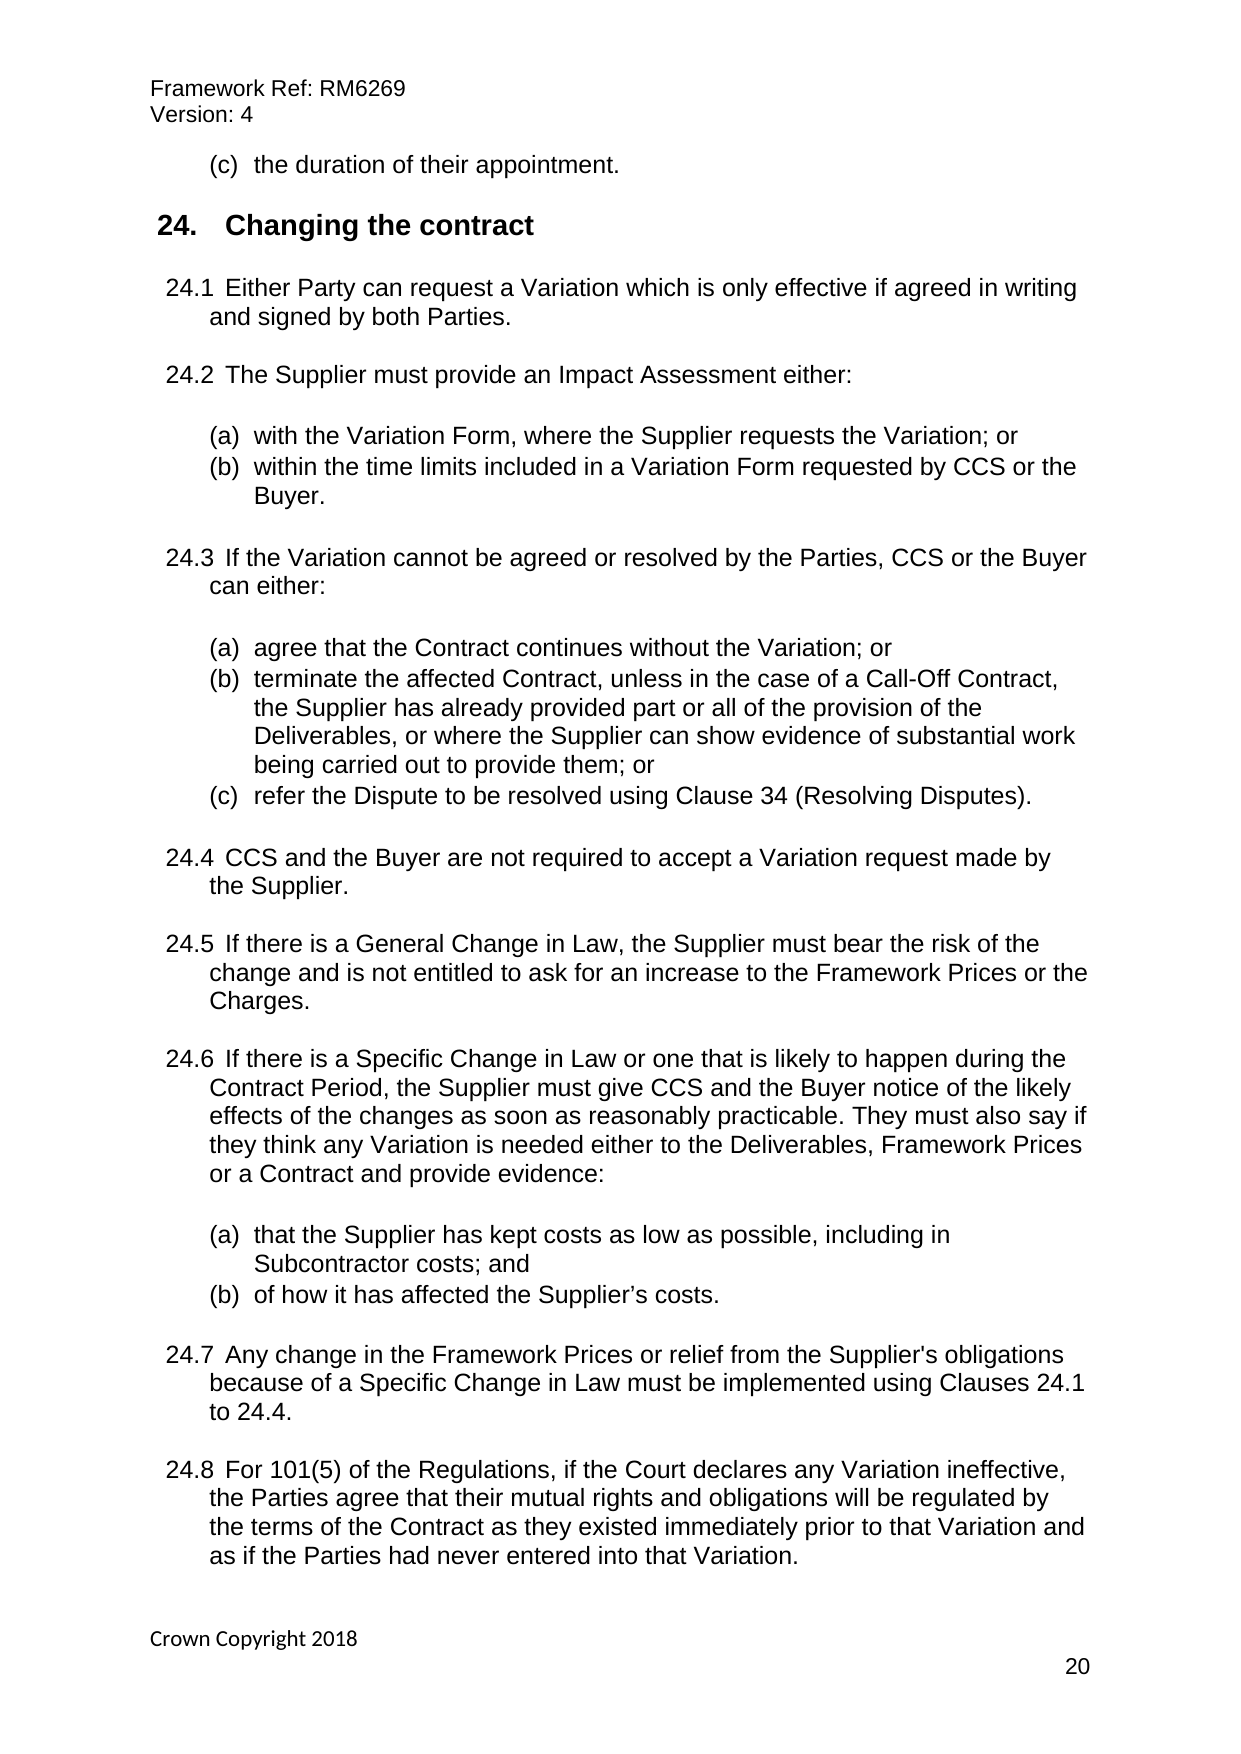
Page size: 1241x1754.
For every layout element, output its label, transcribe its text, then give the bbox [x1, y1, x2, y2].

list with the Variation Form, where the Supplier requests the Variation; or [209, 421, 1090, 450]
list the duration of their appointment. [209, 150, 1090, 207]
list Any change in the Framework Prices or relief from the Supplier's obligations because of a Specific Change in Law must be implemented using Clauses 24.1 to 24.4. [165, 1339, 1090, 1426]
list terminate the affected Contract, unless in the case of a Call-Off Contract, the Supplier has already provided part or all of the provision of the Deliverables, or where the Supplier can show evidence of substantial work being carried out to provide them; or [209, 664, 1090, 779]
subtitle Changing the contract [157, 207, 1090, 241]
list that the Supplier has kept costs as low as possible, including in Subcontractor costs; and [209, 1220, 1090, 1278]
list refer the Dispute to be resolved using Clause 34 (Resolving Disputes). [209, 781, 1090, 809]
list CCS and the Buyer are not required to accept a Variation request made by the Supplier. [165, 842, 1090, 929]
list If the Variation cannot be agreed or resolved by the Parties, CCS or the Buyer can either: [165, 542, 1090, 600]
list If there is a General Change in Law, the Supplier must bear the risk of the change and is not entitled to ask for an increase to the Framework Prices or the Charges. [165, 929, 1090, 1044]
list If there is a Specific Change in Law or one that is likely to happen during the Contract Period, the Supplier must give CCS and the Buyer notice of the likely effects of the changes as soon as reasonably practicable. They must also say if they think any Variation is needed either to the Deliverables, Framework Prices or a Contract and provide evidence: [165, 1044, 1090, 1187]
list within the time limits included in a Variation Form requested by CCS or the Buyer. [209, 452, 1090, 509]
list agree that the Contract continues without the Variation; or [209, 633, 1090, 662]
list The Supplier must provide an Impact Assessment either: [165, 359, 1090, 388]
list of how it has affected the Supplier’s costs. [209, 1280, 1090, 1337]
list For 101(5) of the Regulations, if the Court declares any Variation ineffective, the Parties agree that their mutual rights and obligations will be regulated by the terms of the Contract as they existed immediately prior to that Variation and as if the Parties had never entered into that Variation. [165, 1454, 1090, 1598]
list Either Party can request a Variation which is only effective if agreed in writing and signed by both Parties. [165, 273, 1090, 359]
